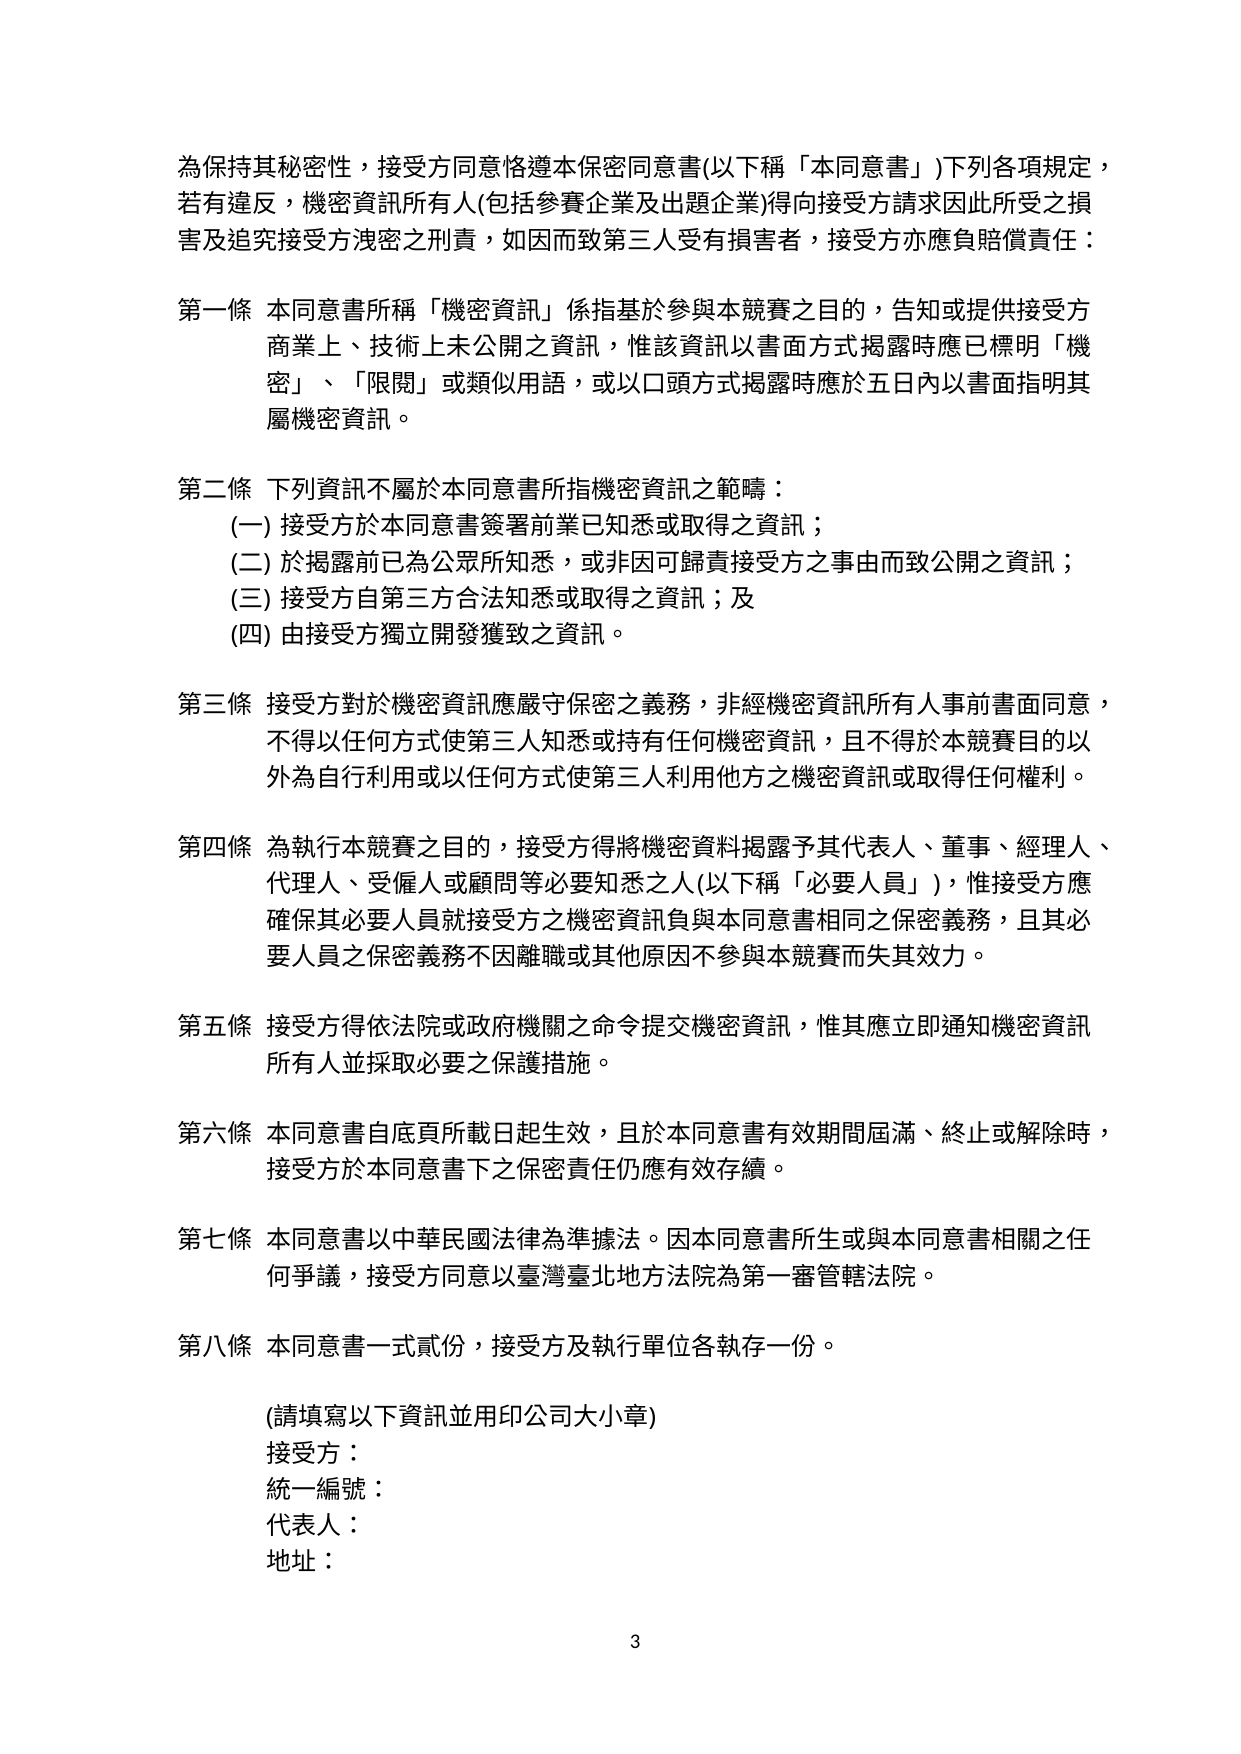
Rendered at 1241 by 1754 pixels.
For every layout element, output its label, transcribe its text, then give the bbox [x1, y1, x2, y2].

list 本同意書以中華民國法律為準據法。因本同意書所生或與本同意書相關之任何爭議，接受方同意以臺灣臺北地方法院為第一審管轄法院。 [177, 1220, 1092, 1326]
list 於揭露前已為公眾所知悉，或非因可歸責接受方之事由而致公開之資訊； [231, 542, 1092, 578]
list 接受方於本同意書簽署前業已知悉或取得之資訊； [231, 506, 1092, 542]
list 為執行本競賽之目的，接受方得將機密資料揭露予其代表人、董事、經理人、代理人、受僱人或顧問等必要知悉之人(以下稱「必要人員」)，惟接受方應確保其必要人員就接受方之機密資訊負與本同意書相同之保密義務，且其必要人員之保密義務不因離職或其他原因不參與本競賽而失其效力。 [177, 828, 1092, 973]
list 代表人： [266, 1506, 1092, 1542]
list 由接受方獨立開發獲致之資訊。 [231, 614, 1092, 651]
list 統一編號： [266, 1469, 1092, 1506]
list 本同意書一式貳份，接受方及執行單位各執存一份。 [177, 1326, 1092, 1363]
list 本同意書自底頁所載日起生效，且於本同意書有效期間屆滿、終止或解除時，接受方於本同意書下之保密責任仍應有效存續。 [177, 1113, 1092, 1186]
list 地址： [266, 1542, 1092, 1578]
list 接受方： [266, 1433, 1092, 1469]
list 本同意書所稱「機密資訊」係指基於參與本競賽之目的，告知或提供接受方商業上、技術上未公開之資訊，惟該資訊以書面方式揭露時應已標明「機密」、「限閱」或類似用語，或以口頭方式揭露時應於五日內以書面指明其屬機密資訊。 [177, 291, 1092, 436]
list 接受方自第三方合法知悉或取得之資訊；及 [231, 578, 1092, 614]
text 茲緣於___________________________(以下稱「接受方」)參與《2023綠色科技新創獎勵競賽》(以下稱「本競賽」)，於本競賽期間有知悉或可得知悉或持有之機密資訊，為保持其秘密性，接受方同意恪遵本保密同意書(以下稱「本同意書」)下列各項規定，若有違反，機密資訊所有人(包括參賽企業及出題企業)得向接受方請求因此所受之損害及追究接受方洩密之刑責，如因而致第三人受有損害者，接受方亦應負賠償責任： [177, 148, 1092, 256]
list 下列資訊不屬於本同意書所指機密資訊之範疇： [177, 469, 1092, 506]
list (請填寫以下資訊並用印公司大小章) [266, 1397, 1092, 1433]
list 接受方對於機密資訊應嚴守保密之義務，非經機密資訊所有人事前書面同意，不得以任何方式使第三人知悉或持有任何機密資訊，且不得於本競賽目的以外為自行利用或以任何方式使第三人利用他方之機密資訊或取得任何權利。 [177, 685, 1092, 794]
list 接受方得依法院或政府機關之命令提交機密資訊，惟其應立即通知機密資訊所有人並採取必要之保護措施。 [177, 1007, 1092, 1113]
